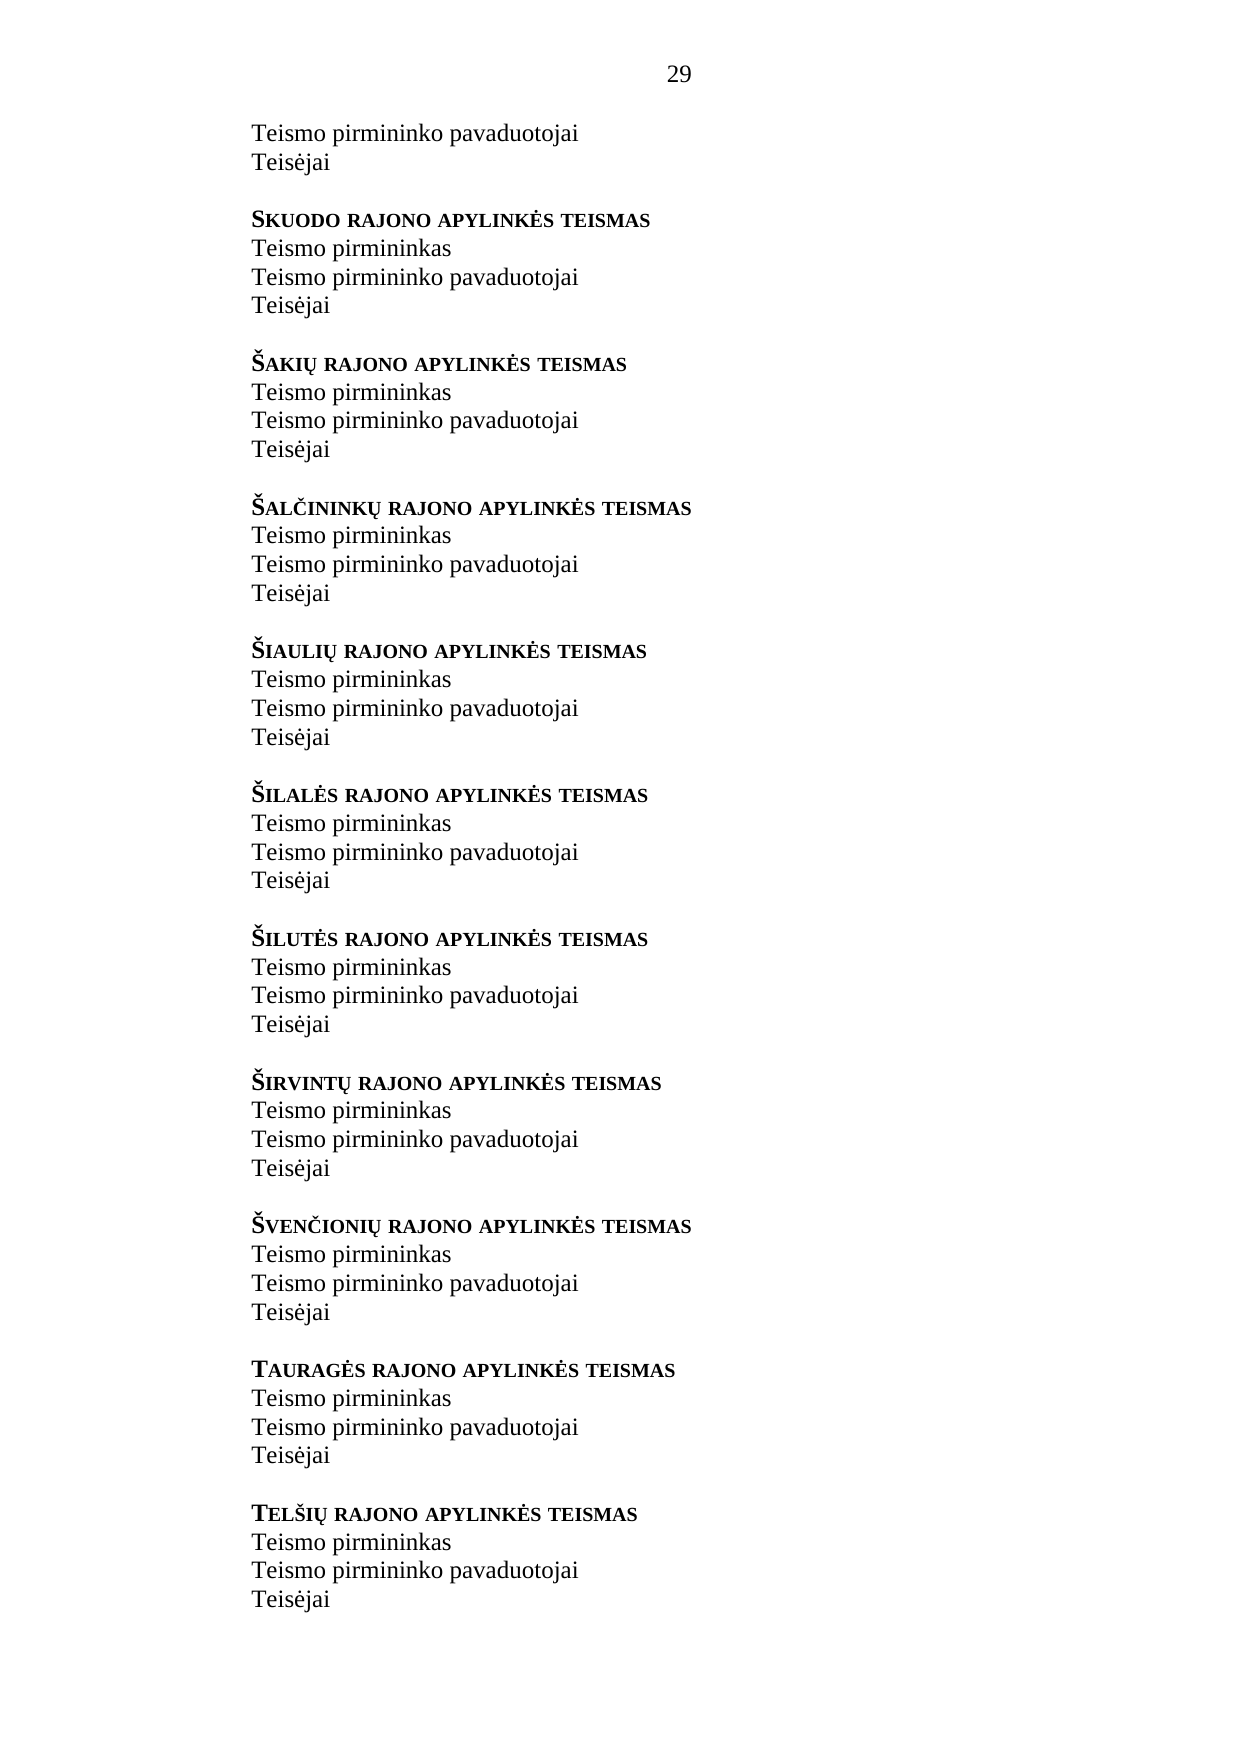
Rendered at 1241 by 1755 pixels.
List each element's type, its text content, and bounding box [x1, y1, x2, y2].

text Teisėjai [177, 1297, 1181, 1326]
text Šiaulių rajono apylinkės teismas [177, 636, 1181, 664]
text Teisėjai [177, 291, 1181, 319]
text Teismo pirmininko pavaduotojai [177, 837, 1181, 866]
text Teismo pirmininkas [177, 1096, 1181, 1124]
text Teismo pirmininkas [177, 808, 1181, 837]
text Teisėjai [177, 147, 1181, 176]
text Teismo pirmininko pavaduotojai [177, 1412, 1181, 1441]
text Teisėjai [177, 866, 1181, 894]
text Teismo pirmininko pavaduotojai [177, 406, 1181, 434]
text Teisėjai [177, 1009, 1181, 1038]
text Teismo pirmininkas [177, 952, 1181, 981]
text Teismo pirmininkas [177, 1383, 1181, 1412]
text Teisėjai [177, 434, 1181, 463]
text Teismo pirmininkas [177, 521, 1181, 549]
text Teismo pirmininko pavaduotojai [177, 1556, 1181, 1584]
text Teismo pirmininkas [177, 664, 1181, 693]
text Teismo pirmininkas [177, 377, 1181, 406]
text Skuodo rajono apylinkės teismas [177, 204, 1181, 233]
text Teismo pirmininko pavaduotojai [177, 981, 1181, 1009]
text Teismo pirmininko pavaduotojai [177, 693, 1181, 722]
text Teismo pirmininko pavaduotojai [177, 549, 1181, 578]
text Teismo pirmininko pavaduotojai [177, 1124, 1181, 1153]
text Teismo pirmininko pavaduotojai [177, 118, 1181, 147]
text Teisėjai [177, 578, 1181, 607]
text Telšių rajono apylinkės teismas [177, 1498, 1181, 1527]
text Teisėjai [177, 1441, 1181, 1469]
text Teisėjai [177, 1153, 1181, 1182]
text Teismo pirmininko pavaduotojai [177, 1268, 1181, 1297]
text Šilutės rajono apylinkės teismas [177, 923, 1181, 952]
text Teisėjai [177, 722, 1181, 751]
text Teismo pirmininkas [177, 1527, 1181, 1556]
text Širvintų rajono apylinkės teismas [177, 1067, 1181, 1096]
text Šilalės rajono apylinkės teismas [177, 779, 1181, 808]
text Švenčionių rajono apylinkės teismas [177, 1211, 1181, 1239]
text Teismo pirmininkas [177, 1239, 1181, 1268]
text Šakių rajono apylinkės teismas [177, 348, 1181, 377]
text Teismo pirmininkas [177, 233, 1181, 262]
text Teisėjai [177, 1584, 1181, 1613]
text Teismo pirmininko pavaduotojai [177, 262, 1181, 291]
text Šalčininkų rajono apylinkės teismas [177, 492, 1181, 521]
text Tauragės rajono apylinkės teismas [177, 1354, 1181, 1383]
